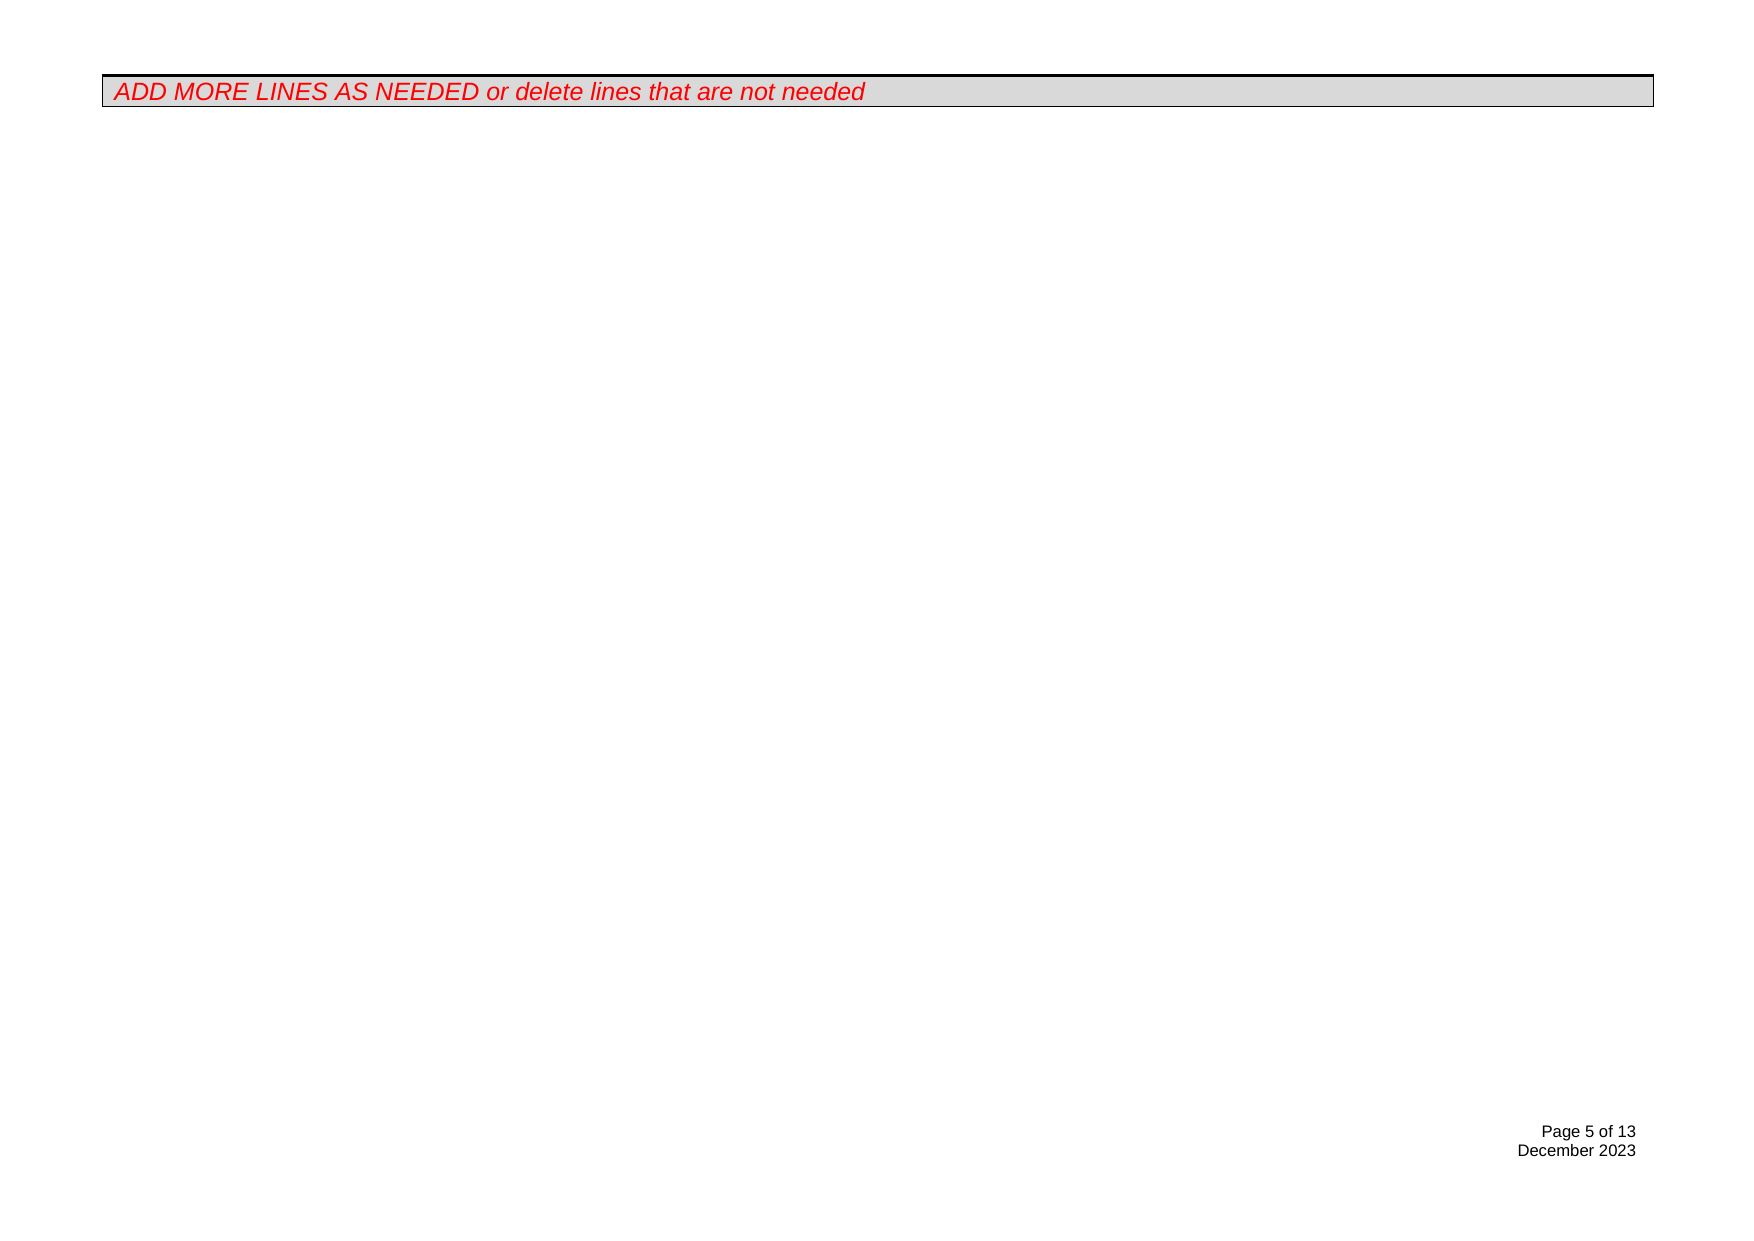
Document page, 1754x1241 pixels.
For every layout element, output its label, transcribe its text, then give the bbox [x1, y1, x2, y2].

table_cell ADD MORE LINES AS NEEDED or delete lines that are not needed [103, 77, 1653, 106]
